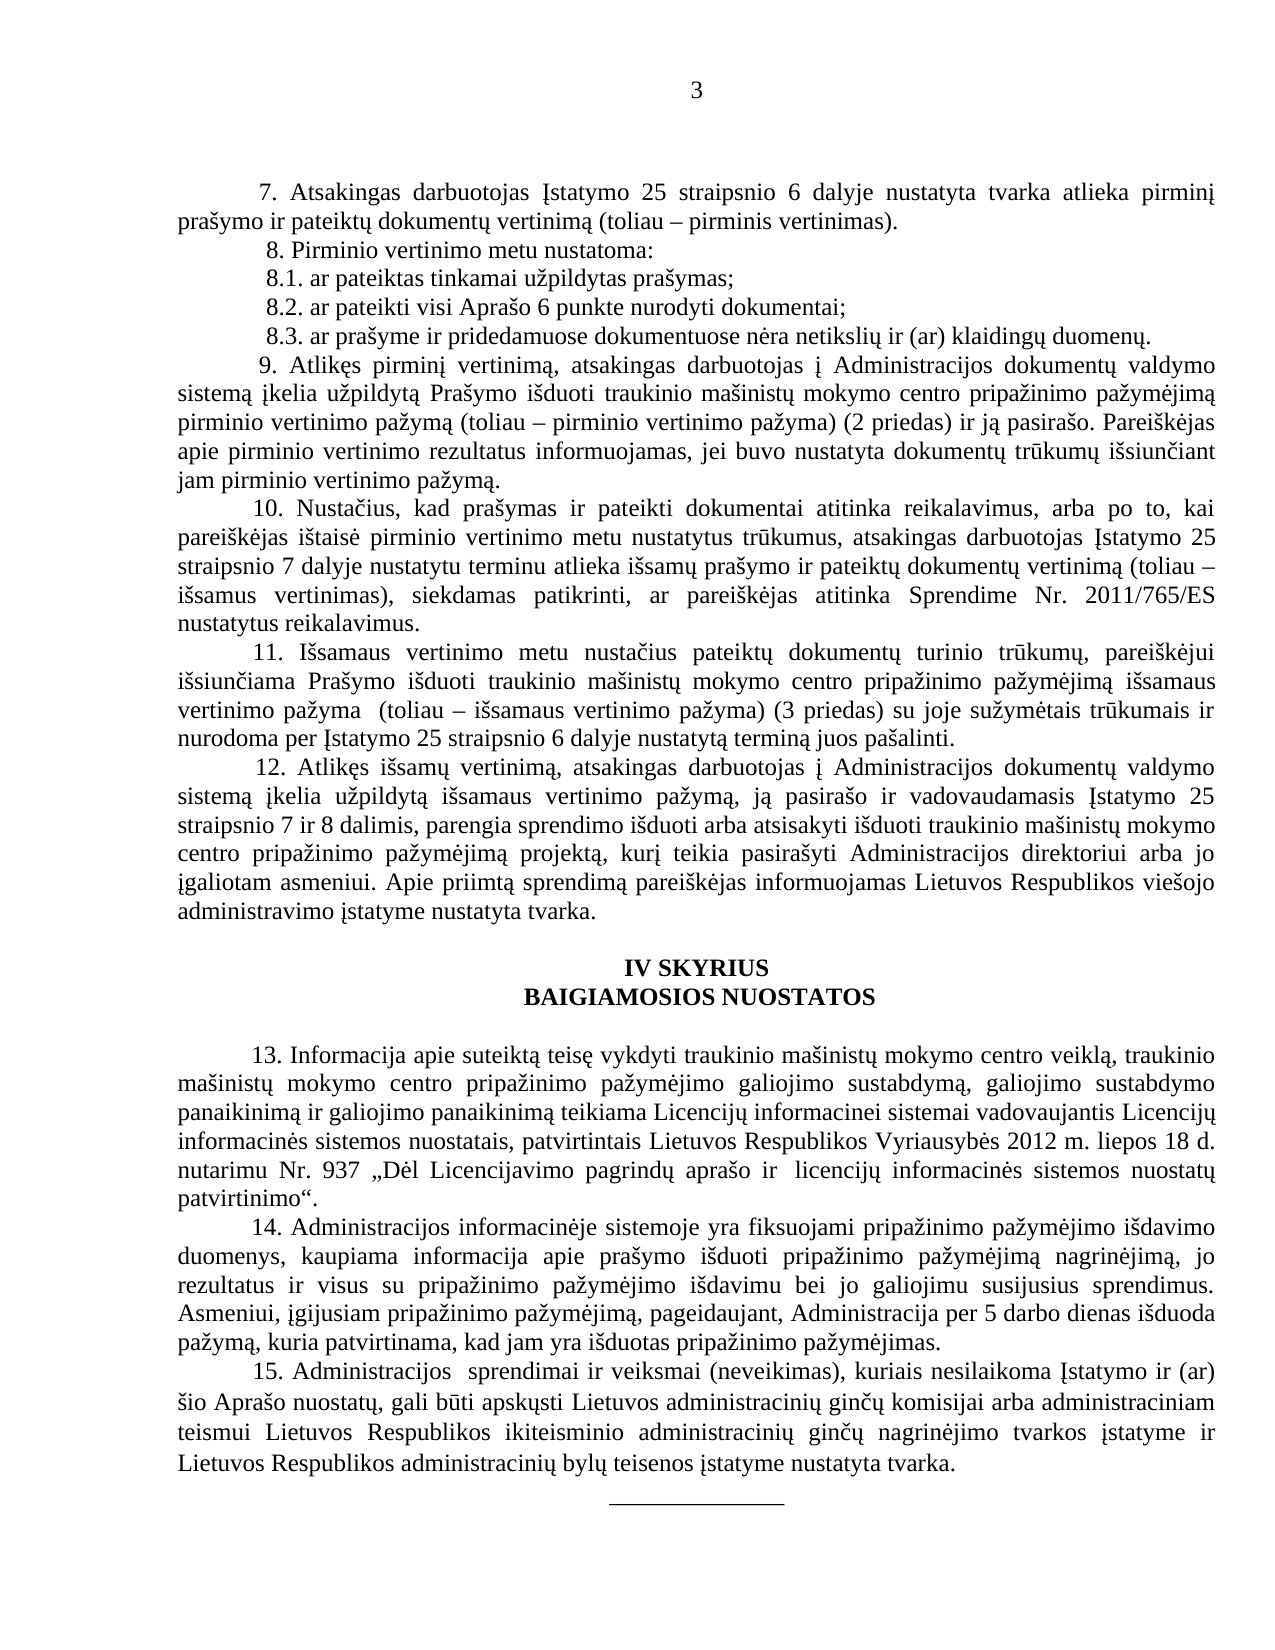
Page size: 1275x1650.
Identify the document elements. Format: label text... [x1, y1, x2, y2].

text 15. Administracijos sprendimai ir veiksmai (neveikimas), kuriais nesilaikoma Įstatymo ir (ar) šio Aprašo nuostatų, gali būti apskųsti Lietuvos administracinių ginčų komisijai arba administraciniam teismui Lietuvos Respublikos ikiteisminio administracinių ginčų nagrinėjimo tvarkos įstatyme ir Lietuvos Respublikos administracinių bylų teisenos įstatyme nustatyta tvarka. [177, 1356, 1216, 1477]
text BAIGIAMOSIOS NUOSTATOS [177, 982, 1216, 1011]
text 8.3. ar prašyme ir pridedamuose dokumentuose nėra netikslių ir (ar) klaidingų duomenų. [266, 321, 1216, 350]
text 8.2. ar pateikti visi Aprašo 6 punkte nurodyti dokumentai; [266, 292, 1216, 321]
text IV SKYRIUS [177, 953, 1216, 982]
text 8.1. ar pateiktas tinkamai užpildytas prašymas; [266, 263, 1216, 292]
text 8. Pirminio vertinimo metu nustatoma: [266, 235, 1216, 263]
text 11. Išsamaus vertinimo metu nustačius pateiktų dokumentų turinio trūkumų, pareiškėjui išsiunčiama Prašymo išduoti traukinio mašinistų mokymo centro pripažinimo pažymėjimą išsamaus vertinimo pažyma (toliau – išsamaus vertinimo pažyma) (3 priedas) su joje sužymėtais trūkumais ir nurodoma per Įstatymo 25 straipsnio 6 dalyje nustatytą terminą juos pašalinti. [177, 637, 1216, 752]
text 9. Atlikęs pirminį vertinimą, atsakingas darbuotojas į Administracijos dokumentų valdymo sistemą įkelia užpildytą Prašymo išduoti traukinio mašinistų mokymo centro pripažinimo pažymėjimą pirminio vertinimo pažymą (toliau – pirminio vertinimo pažyma) (2 priedas) ir ją pasirašo. Pareiškėjas apie pirminio vertinimo rezultatus informuojamas, jei buvo nustatyta dokumentų trūkumų išsiunčiant jam pirminio vertinimo pažymą. [177, 350, 1216, 493]
text ______________ [177, 1479, 1216, 1508]
text 13. Informacija apie suteiktą teisę vykdyti traukinio mašinistų mokymo centro veiklą, traukinio mašinistų mokymo centro pripažinimo pažymėjimo galiojimo sustabdymą, galiojimo sustabdymo panaikinimą ir galiojimo panaikinimą teikiama Licencijų informacinei sistemai vadovaujantis Licencijų informacinės sistemos nuostatais, patvirtintais Lietuvos Respublikos Vyriausybės 2012 m. liepos 18 d. nutarimu Nr. 937 „Dėl Licencijavimo pagrindų aprašo ir licencijų informacinės sistemos nuostatų patvirtinimo“. [177, 1040, 1216, 1212]
text 14. Administracijos informacinėje sistemoje yra fiksuojami pripažinimo pažymėjimo išdavimo duomenys, kaupiama informacija apie prašymo išduoti pripažinimo pažymėjimą nagrinėjimą, jo rezultatus ir visus su pripažinimo pažymėjimo išdavimu bei jo galiojimu susijusius sprendimus. Asmeniui, įgijusiam pripažinimo pažymėjimą, pageidaujant, Administracija per 5 darbo dienas išduoda pažymą, kuria patvirtinama, kad jam yra išduotas pripažinimo pažymėjimas. [177, 1212, 1216, 1356]
text 7. Atsakingas darbuotojas Įstatymo 25 straipsnio 6 dalyje nustatyta tvarka atlieka pirminį prašymo ir pateiktų dokumentų vertinimą (toliau – pirminis vertinimas). [177, 177, 1216, 235]
text 12. Atlikęs išsamų vertinimą, atsakingas darbuotojas į Administracijos dokumentų valdymo sistemą įkelia užpildytą išsamaus vertinimo pažymą, ją pasirašo ir vadovaudamasis Įstatymo 25 straipsnio 7 ir 8 dalimis, parengia sprendimo išduoti arba atsisakyti išduoti traukinio mašinistų mokymo centro pripažinimo pažymėjimą projektą, kurį teikia pasirašyti Administracijos direktoriui arba jo įgaliotam asmeniui. Apie priimtą sprendimą pareiškėjas informuojamas Lietuvos Respublikos viešojo administravimo įstatyme nustatyta tvarka. [177, 752, 1216, 925]
text 10. Nustačius, kad prašymas ir pateikti dokumentai atitinka reikalavimus, arba po to, kai pareiškėjas ištaisė pirminio vertinimo metu nustatytus trūkumus, atsakingas darbuotojas Įstatymo 25 straipsnio 7 dalyje nustatytu terminu atlieka išsamų prašymo ir pateiktų dokumentų vertinimą (toliau – išsamus vertinimas), siekdamas patikrinti, ar pareiškėjas atitinka Sprendime Nr. 2011/765/ES nustatytus reikalavimus. [177, 493, 1216, 637]
